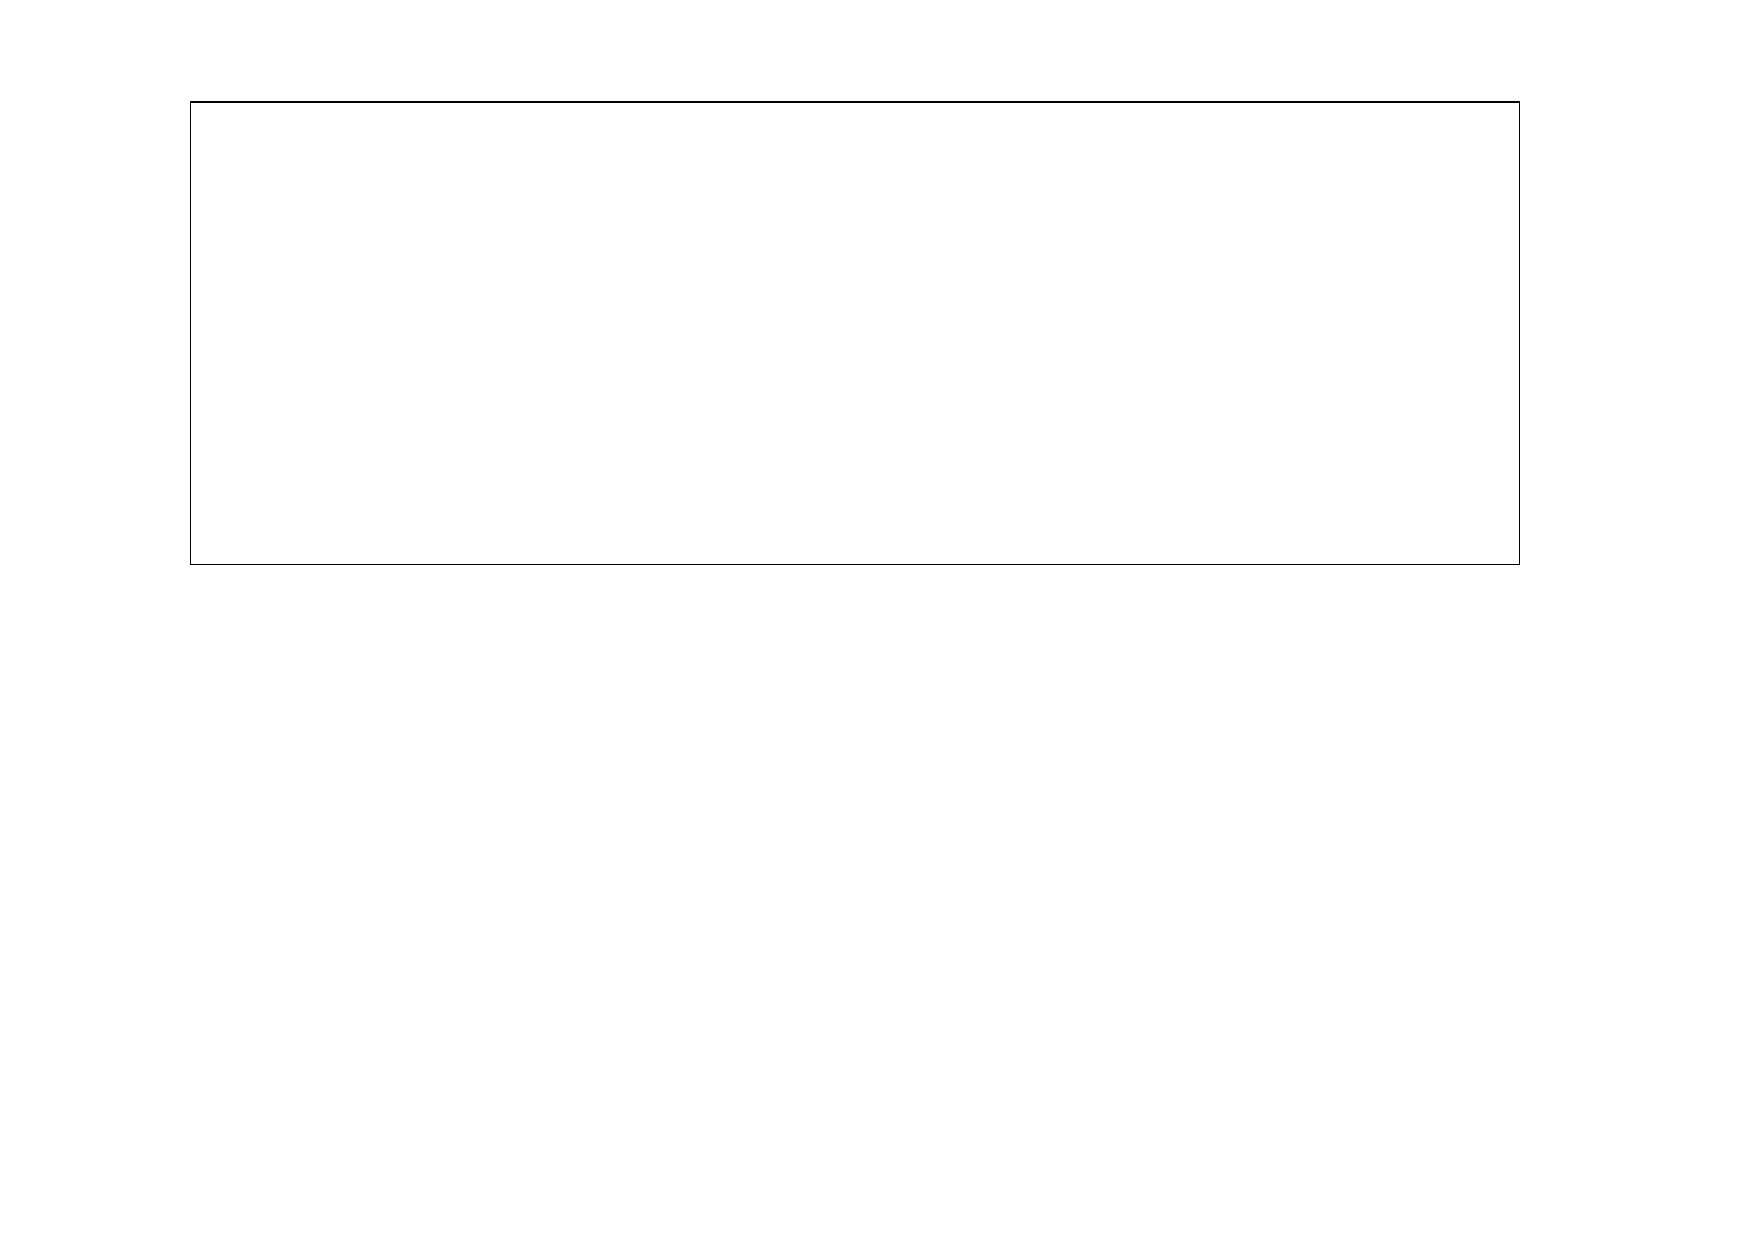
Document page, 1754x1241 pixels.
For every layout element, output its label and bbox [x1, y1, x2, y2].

table_cell [191, 103, 1519, 564]
